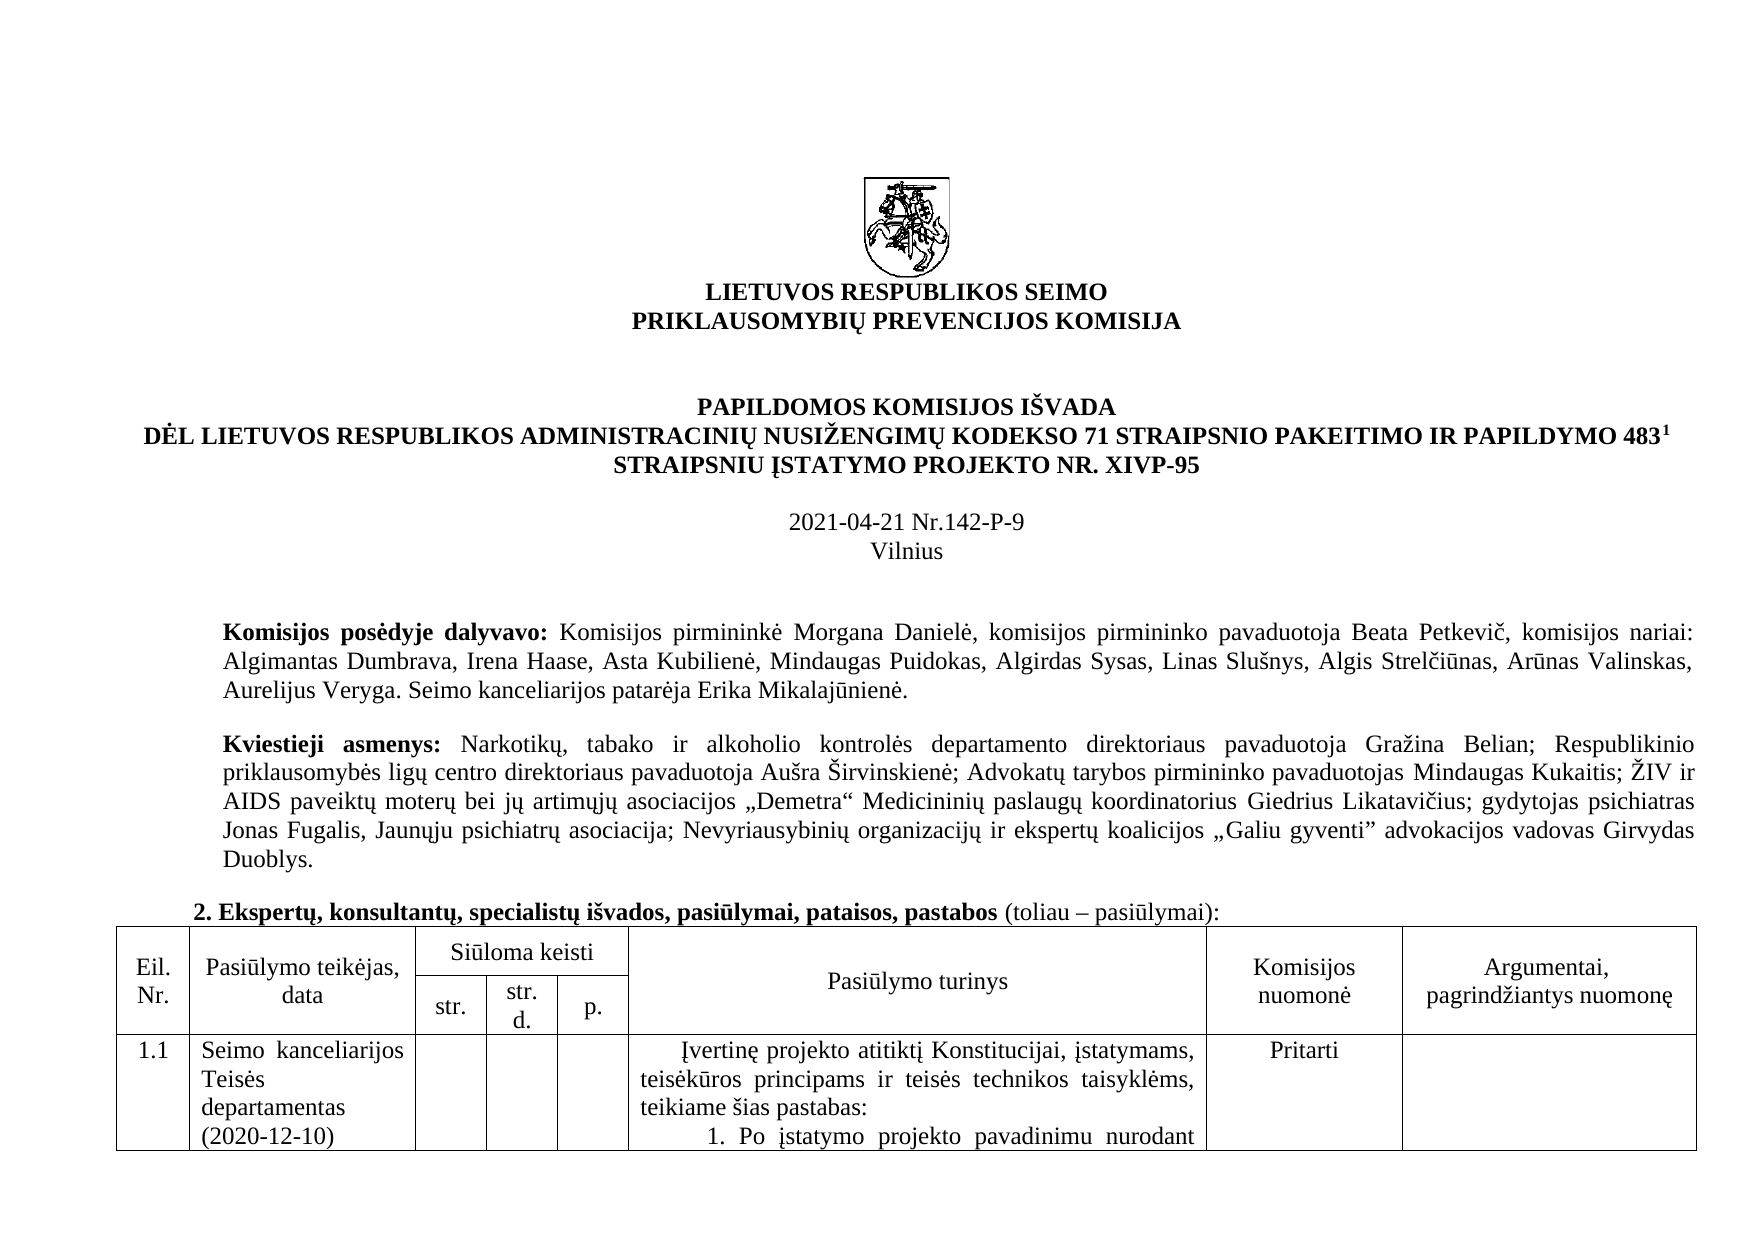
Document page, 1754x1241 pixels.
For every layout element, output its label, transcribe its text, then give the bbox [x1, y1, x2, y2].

list Komisijos posėdyje dalyvavo: Komisijos pirmininkė Morgana Danielė, komisijos pirmininko pavaduotoja Beata Petkevič, komisijos nariai: Algimantas Dumbrava, Irena Haase, Asta Kubilienė, Mindaugas Puidokas, Algirdas Sysas, Linas Slušnys, Algis Strelčiūnas, Arūnas Valinskas, Aurelijus Veryga. Seimo kanceliarijos patarėja Erika Mikalajūnienė. [223, 617, 1695, 704]
table_header Komisijos nuomonė [1207, 927, 1402, 1034]
table_header Eil. Nr. [117, 927, 189, 1034]
table_cell str. d. [487, 976, 557, 1034]
table_header Pasiūlymo teikėjas, data [190, 927, 415, 1034]
text DĖL LIETUVOS RESPUBLIKOS ADMINISTRACINIŲ NUSIŽENGIMŲ KODEKSO 71 STRAIPSNIO PAKEITIMO IR PAPILDYMO 4831 STRAIPSNIU ĮSTATYMO PROJEKTO Nr. XIVP-95 [118, 421, 1695, 478]
table_cell str. [416, 976, 486, 1034]
table_cell p. [558, 976, 628, 1034]
table_cell [558, 1035, 628, 1150]
text Priklausomybių prevencijos komisija [118, 306, 1695, 335]
table_cell Pritarti [1207, 1035, 1402, 1150]
table_cell [1403, 1035, 1696, 1150]
text LIETUVOS RESPUBLIKOS SEIMO [118, 277, 1695, 306]
text Vilnius [118, 536, 1695, 565]
table_header Argumentai, pagrindžiantys nuomonę [1403, 927, 1696, 1034]
table_cell 1.1 [117, 1035, 189, 1150]
list Kviestieji asmenys: Narkotikų, tabako ir alkoholio kontrolės departamento direktoriaus pavaduotoja Gražina Belian; Respublikinio priklausomybės ligų centro direktoriaus pavaduotoja Aušra Širvinskienė; Advokatų tarybos pirmininko pavaduotojas Mindaugas Kukaitis; ŽIV ir AIDS paveiktų moterų bei jų artimųjų asociacijos „Demetra“ Medicininių paslaugų koordinatorius Giedrius Likatavičius; gydytojas psichiatras Jonas Fugalis, Jaunųju psichiatrų asociacija; Nevyriausybinių organizacijų ir ekspertų koalicijos „Galiu gyventi” advokacijos vadovas Girvydas Duoblys. [223, 729, 1695, 872]
table_cell Seimo kanceliarijos Teisės departamentas (2020-12-10) [190, 1035, 415, 1150]
text 2021-04-21 Nr.142-P-9 [118, 507, 1695, 536]
text PAPILDOMOS KOMISIJOS IŠVADA [118, 392, 1695, 421]
table_header Pasiūlymo turinys [629, 927, 1206, 1034]
table_cell Įvertinę projekto atitiktį Konstitucijai, įstatymams, teisėkūros principams ir teisės technikos taisyklėms, teikiame šias pastabas: 1. Po įstatymo projekto pavadinimu nurodant [629, 1035, 1206, 1150]
table_cell [416, 1035, 486, 1150]
text 2. Ekspertų, konsultantų, specialistų išvados, pasiūlymai, pataisos, pastabos (toliau – pasiūlymai): [118, 897, 1695, 926]
table_header Siūloma keisti [416, 927, 628, 975]
table_cell [487, 1035, 557, 1150]
